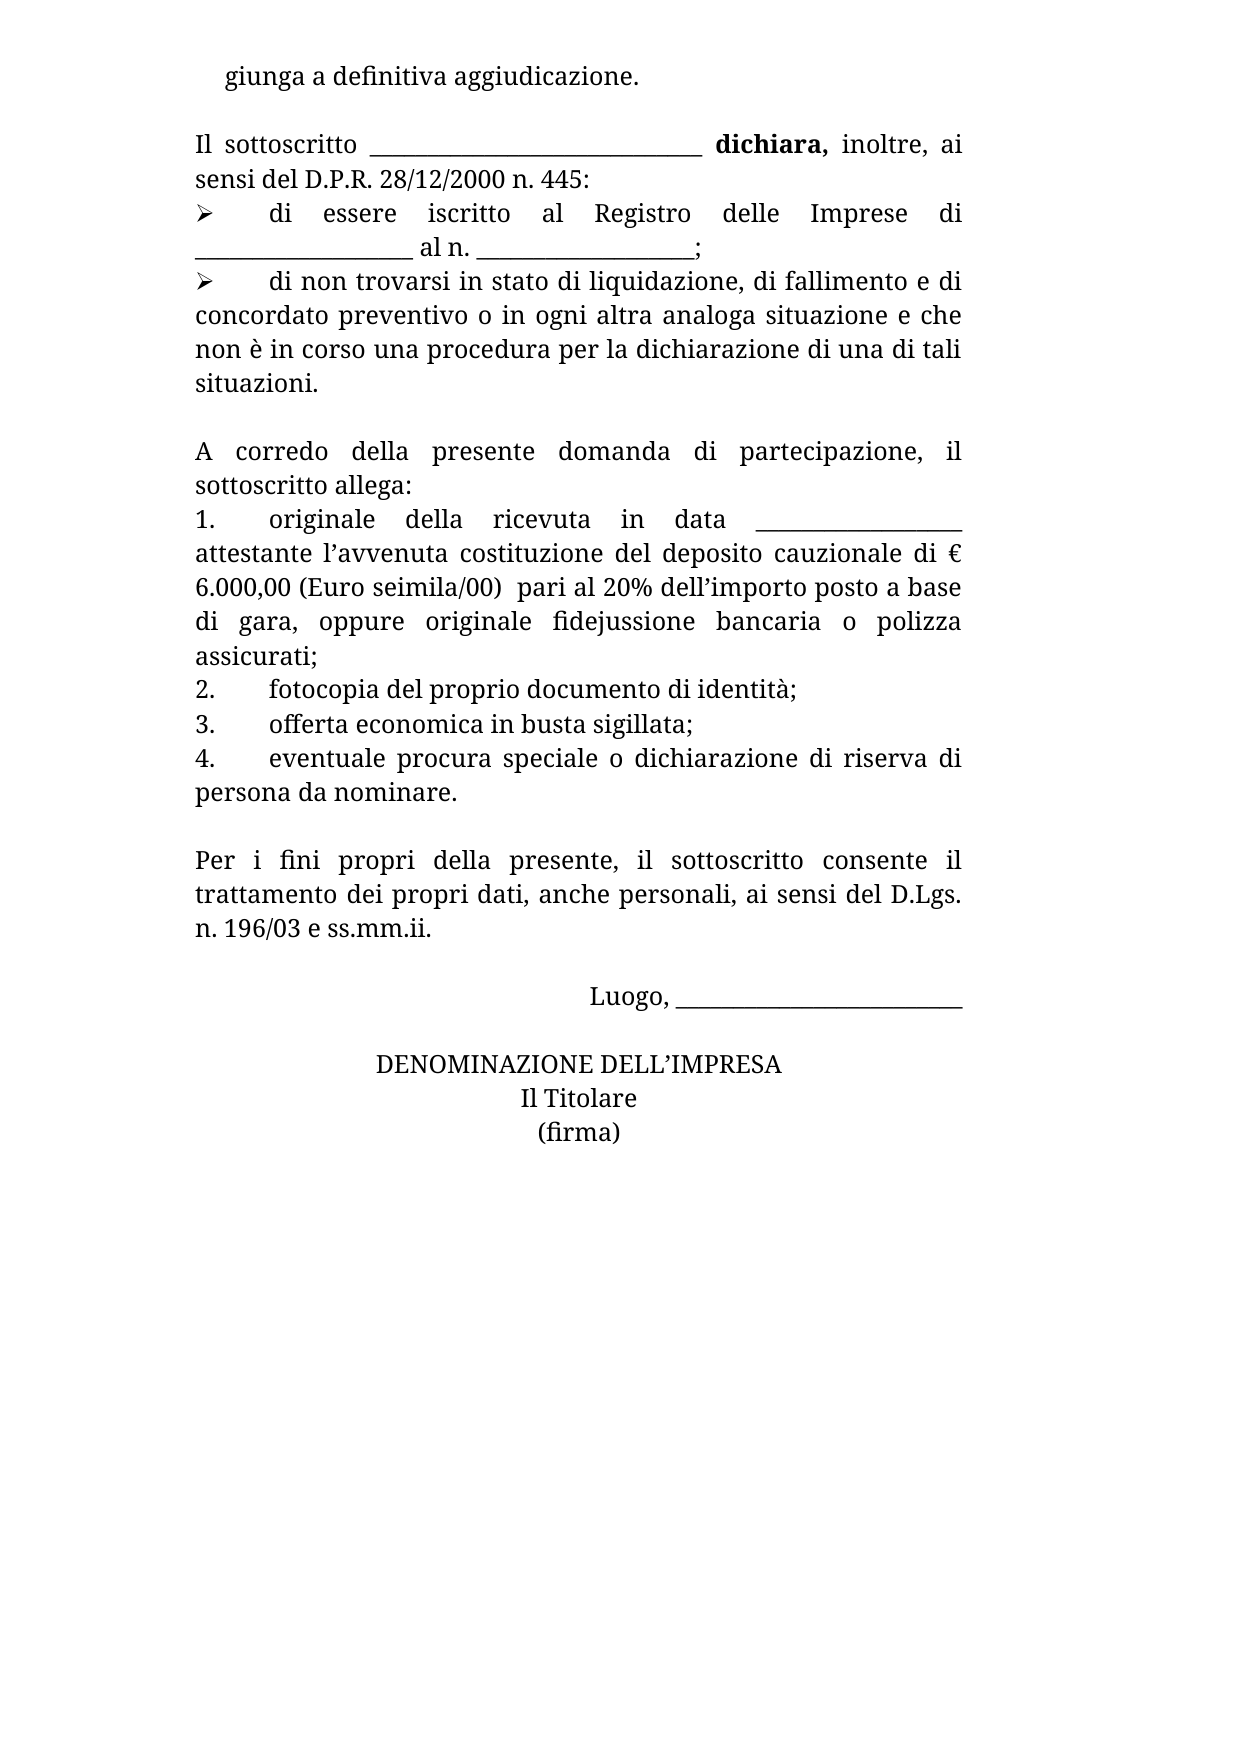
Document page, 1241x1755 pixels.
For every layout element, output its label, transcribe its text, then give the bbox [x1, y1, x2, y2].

list originale della ricevuta in data __________________ attestante l’avvenuta costituzione del deposito cauzionale di € 6.000,00 (Euro seimila/00) pari al 20% dell’importo posto a base di gara, oppure originale fidejussione bancaria o polizza assicurati; [195, 502, 963, 672]
text Per i fini propri della presente, il sottoscritto consente il trattamento dei propri dati, anche personali, ai sensi del D.Lgs. n. 196/03 e ss.mm.ii. [195, 842, 963, 945]
text (firma) [195, 1115, 963, 1149]
text A corredo della presente domanda di partecipazione, il sottoscritto allega: [195, 434, 963, 502]
text Il sottoscritto _____________________________ dichiara, inoltre, ai sensi del D.P.R. 28/12/2000 n. 445: [195, 127, 963, 195]
list fotocopia del proprio documento di identità; [195, 672, 963, 706]
list di non trovarsi in stato di liquidazione, di fallimento e di concordato preventivo o in ogni altra analoga situazione e che non è in corso una procedura per la dichiarazione di una di tali situazioni. [195, 263, 963, 400]
list offerta economica in busta sigillata; [195, 706, 963, 740]
list giunga a definitiva aggiudicazione. [195, 59, 963, 93]
list eventuale procura speciale o dichiarazione di riserva di persona da nominare. [195, 740, 963, 808]
list di essere iscritto al Registro delle Imprese di ___________________ al n. ___________________; [195, 195, 963, 263]
text Il Titolare [195, 1081, 963, 1115]
subtitle Luogo, _________________________ [195, 979, 963, 1013]
text DENOMINAZIONE DELL’IMPRESA [195, 1047, 963, 1081]
